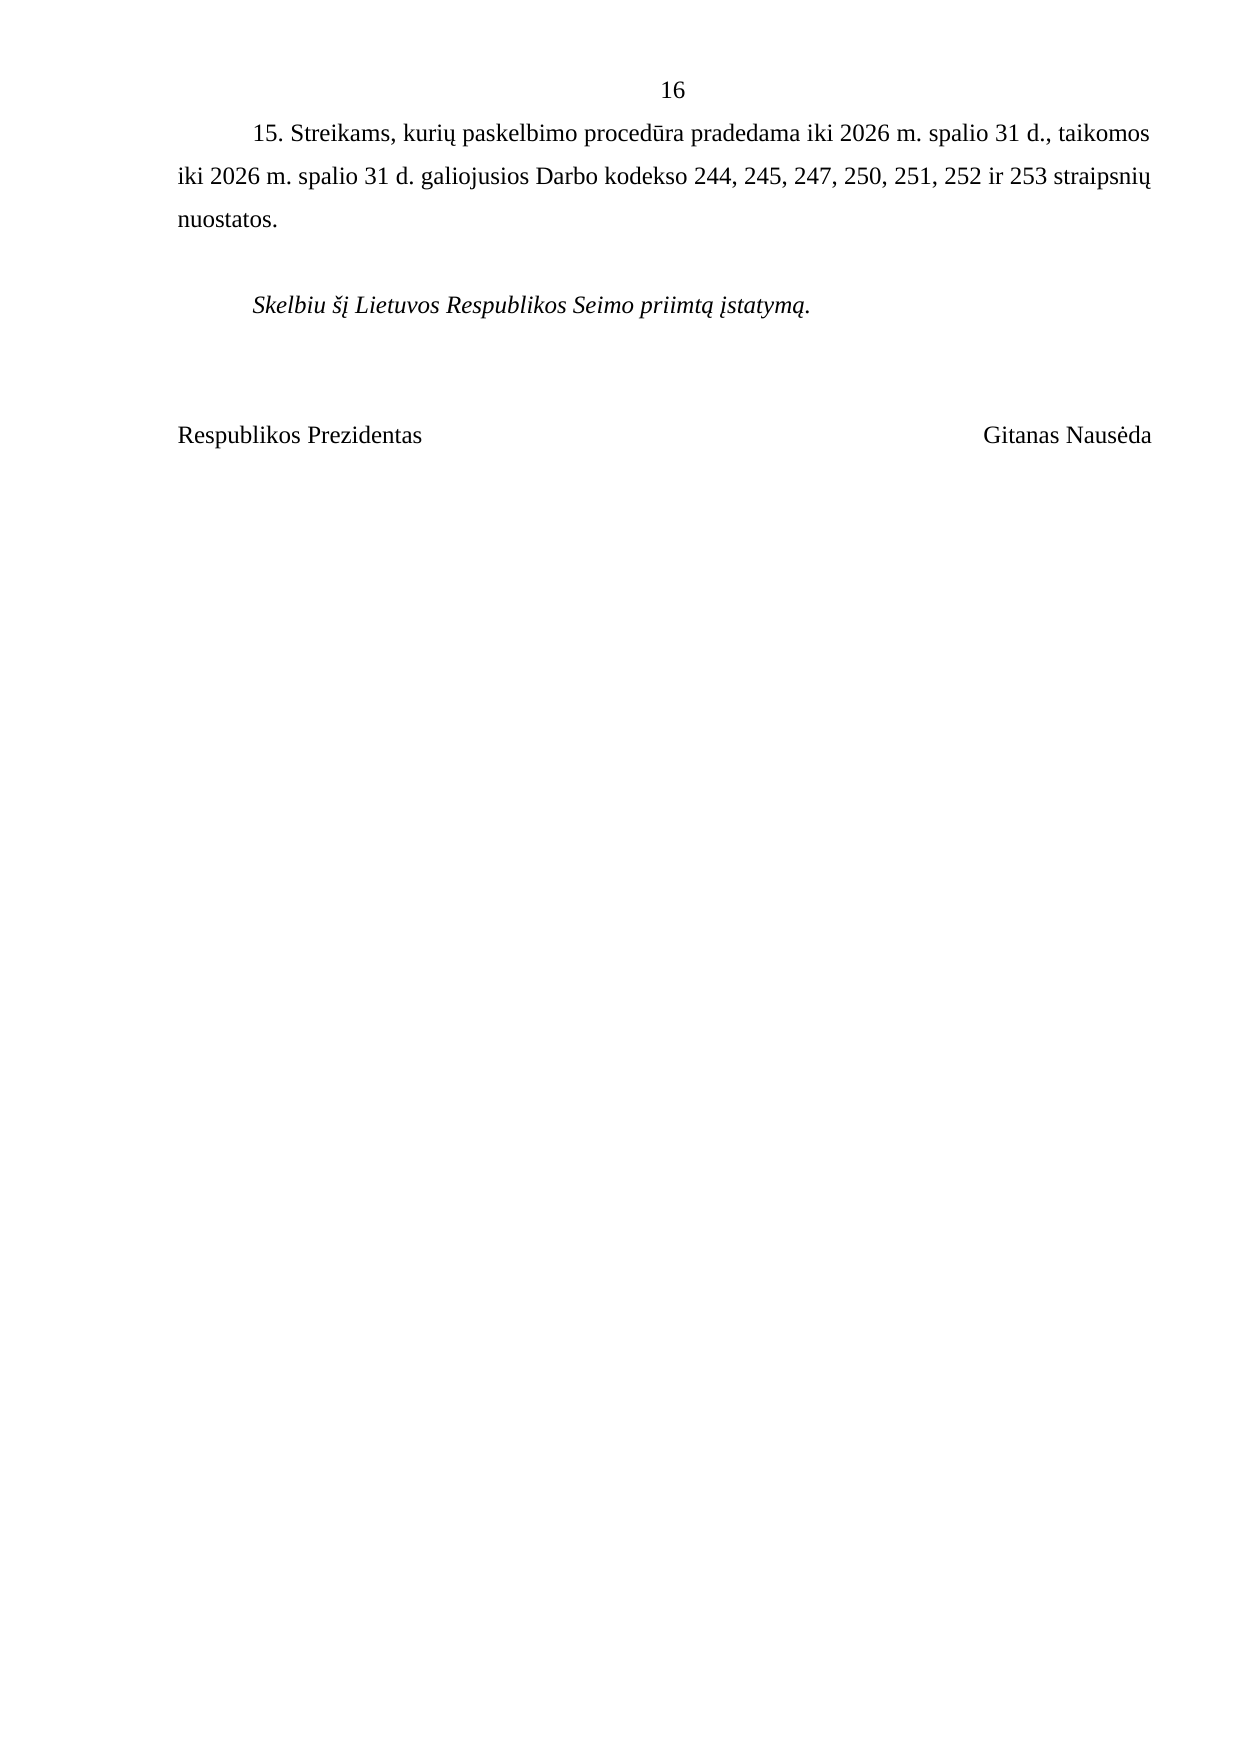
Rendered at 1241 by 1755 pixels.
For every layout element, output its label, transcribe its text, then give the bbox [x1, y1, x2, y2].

text Skelbiu šį Lietuvos Respublikos Seimo priimtą įstatymą. [177, 291, 1152, 319]
text Respublikos Prezidentas Gitanas Nausėda [177, 420, 1152, 449]
text 15. Streikams, kurių paskelbimo procedūra pradedama iki 2026 m. spalio 31 d., taikomos iki 2026 m. spalio 31 d. galiojusios Darbo kodekso 244, 245, 247, 250, 251, 252 ir 253 straipsnių nuostatos. [177, 118, 1152, 233]
